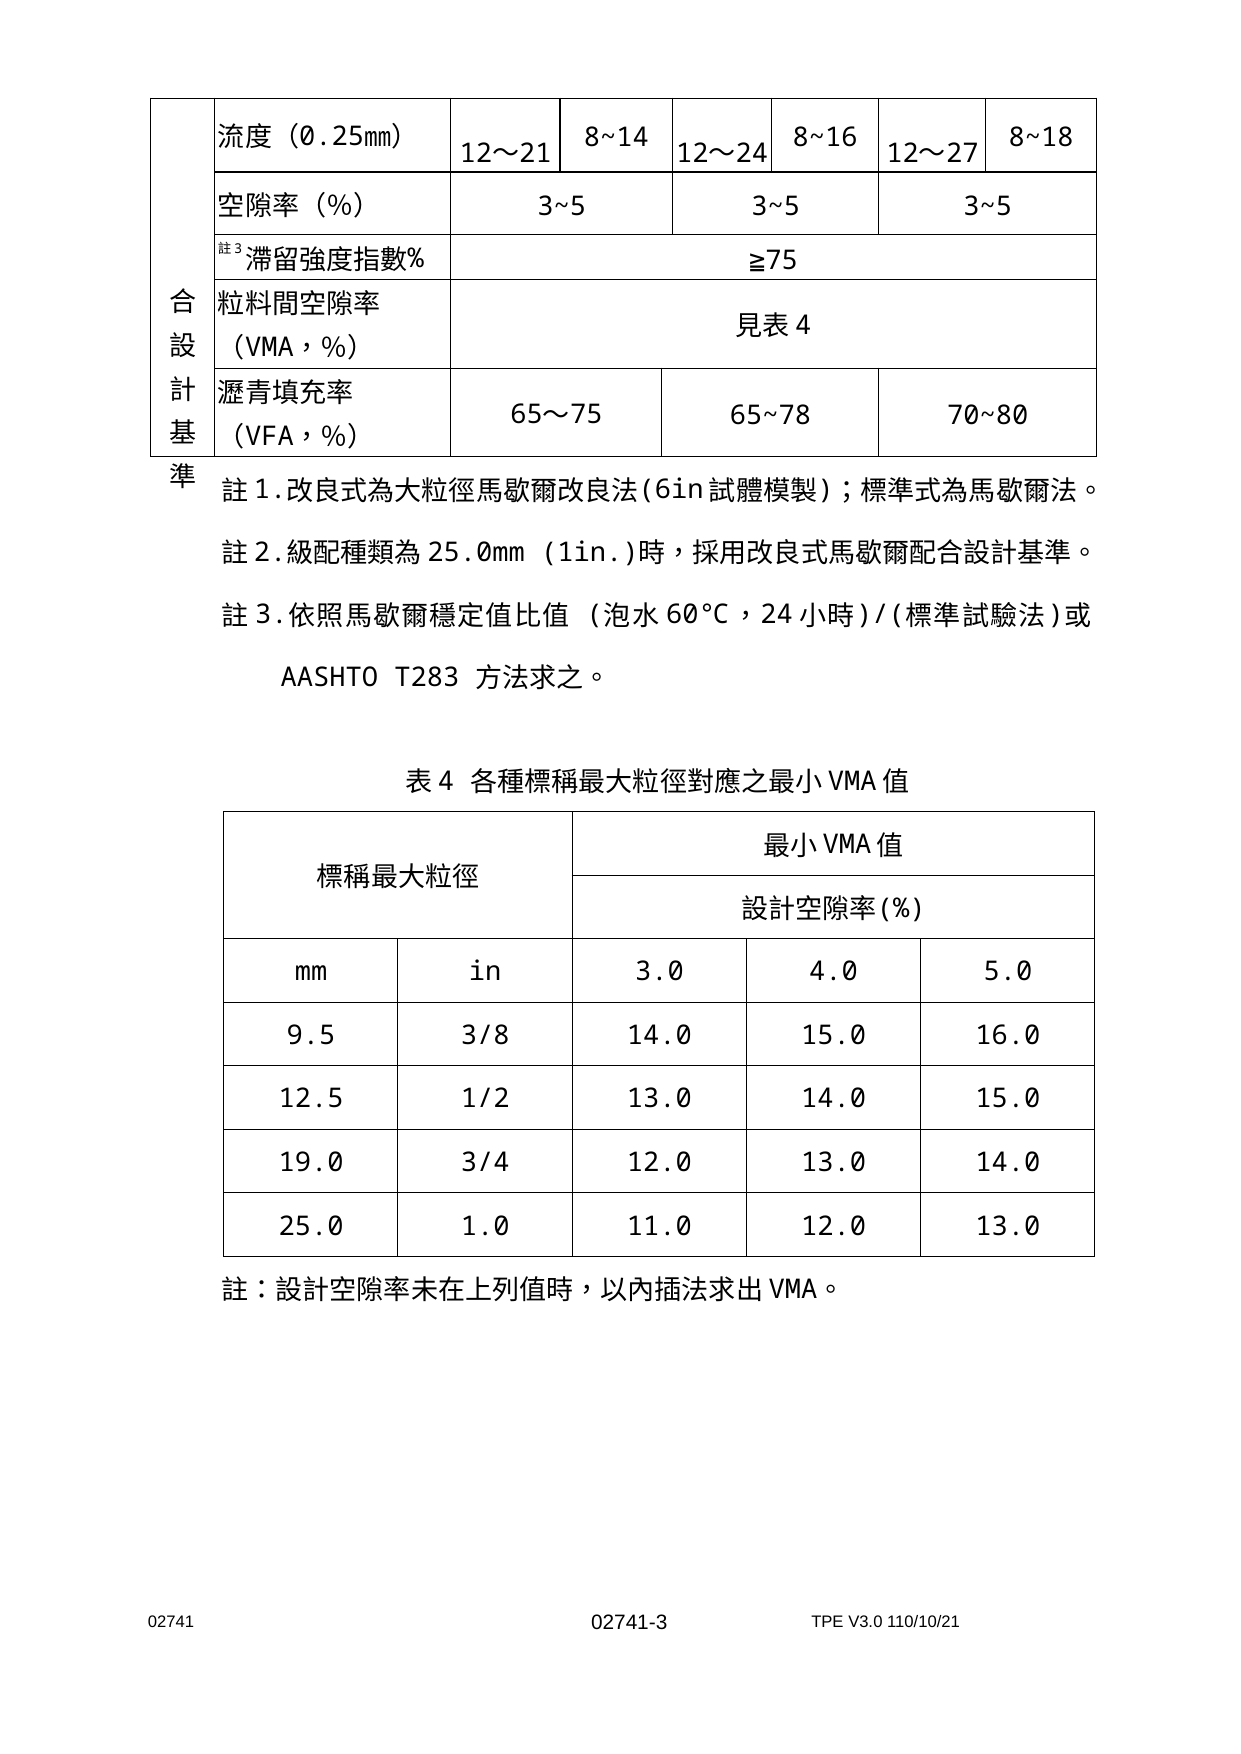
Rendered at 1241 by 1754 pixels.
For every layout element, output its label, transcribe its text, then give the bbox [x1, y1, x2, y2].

table_cell 19.0 [224, 1130, 397, 1192]
table_cell 12〜21 [451, 99, 559, 171]
table_cell 14.0 [573, 1003, 746, 1065]
table_cell 3/8 [398, 1003, 572, 1065]
table_cell 3~5 [673, 173, 878, 234]
table_cell 4.0 [747, 939, 920, 1002]
text 表4 各種標稱最大粒徑對應之最小VMA值 [221, 748, 1092, 811]
table_cell 11.0 [573, 1193, 746, 1256]
table_cell 13.0 [747, 1130, 920, 1192]
table_cell 8~16 [772, 99, 878, 171]
table_cell 3.0 [573, 939, 746, 1002]
table_cell mm [224, 939, 397, 1002]
table_cell 65~78 [662, 369, 878, 456]
table_cell 15.0 [747, 1003, 920, 1065]
table_cell 16.0 [921, 1003, 1094, 1065]
table_cell 3~5 [451, 173, 672, 234]
table_cell 3~5 [879, 173, 1096, 234]
table_cell 14.0 [921, 1130, 1094, 1192]
table_cell 65～75 [451, 369, 661, 456]
table_cell 12.0 [573, 1130, 746, 1192]
table_header 標稱最大粒徑 [224, 812, 572, 938]
table_cell 瀝青填充率 （VFA，％） [215, 369, 450, 456]
table_cell 流度（0.25㎜） [215, 99, 450, 171]
table_cell 12〜24 [673, 99, 771, 171]
table_cell 粒料間空隙率 （VMA，％） [215, 280, 450, 368]
table_cell 14.0 [747, 1066, 920, 1129]
table_cell 12.5 [224, 1066, 397, 1129]
table_cell 15.0 [921, 1066, 1094, 1129]
table_cell 9.5 [224, 1003, 397, 1065]
table_header 最小VMA值 [573, 812, 1094, 874]
table_cell 馬 歇 爾 配 合 設 計 基 準 [151, 99, 214, 456]
table_cell 1/2 [398, 1066, 572, 1129]
text 註2.級配種類為25.0mm (1in.)時，採用改良式馬歇爾配合設計基準。 [221, 520, 1092, 582]
table_cell 12.0 [747, 1193, 920, 1256]
table_cell 12〜27 [879, 99, 985, 171]
text 註1.改良式為大粒徑馬歇爾改良法(6in試體模製)；標準式為馬歇爾法。 [221, 457, 1092, 520]
table_cell 註3滯留強度指數% [215, 235, 450, 279]
table_cell 13.0 [573, 1066, 746, 1129]
table_cell 13.0 [921, 1193, 1094, 1256]
table_cell in [398, 939, 572, 1002]
table_cell 5.0 [921, 939, 1094, 1002]
table_cell 70~80 [879, 369, 1096, 456]
table_cell 3/4 [398, 1130, 572, 1192]
table_cell 25.0 [224, 1193, 397, 1256]
text 註3.依照馬歇爾穩定值比值 (泡水60℃，24小時)/(標準試驗法)或AASHTO T283 方法求之。 [221, 582, 1092, 707]
table_cell ≧75 [451, 235, 1096, 279]
table_cell 見表4 [451, 280, 1096, 368]
table_cell 8~14 [561, 99, 672, 171]
table_cell 空隙率（％） [215, 173, 450, 234]
table_cell 8~18 [986, 99, 1096, 171]
table_cell 1.0 [398, 1193, 572, 1256]
table_cell 設計空隙率(%) [573, 876, 1094, 938]
text 註：設計空隙率未在上列值時，以內插法求出VMA。 [221, 1257, 1092, 1319]
